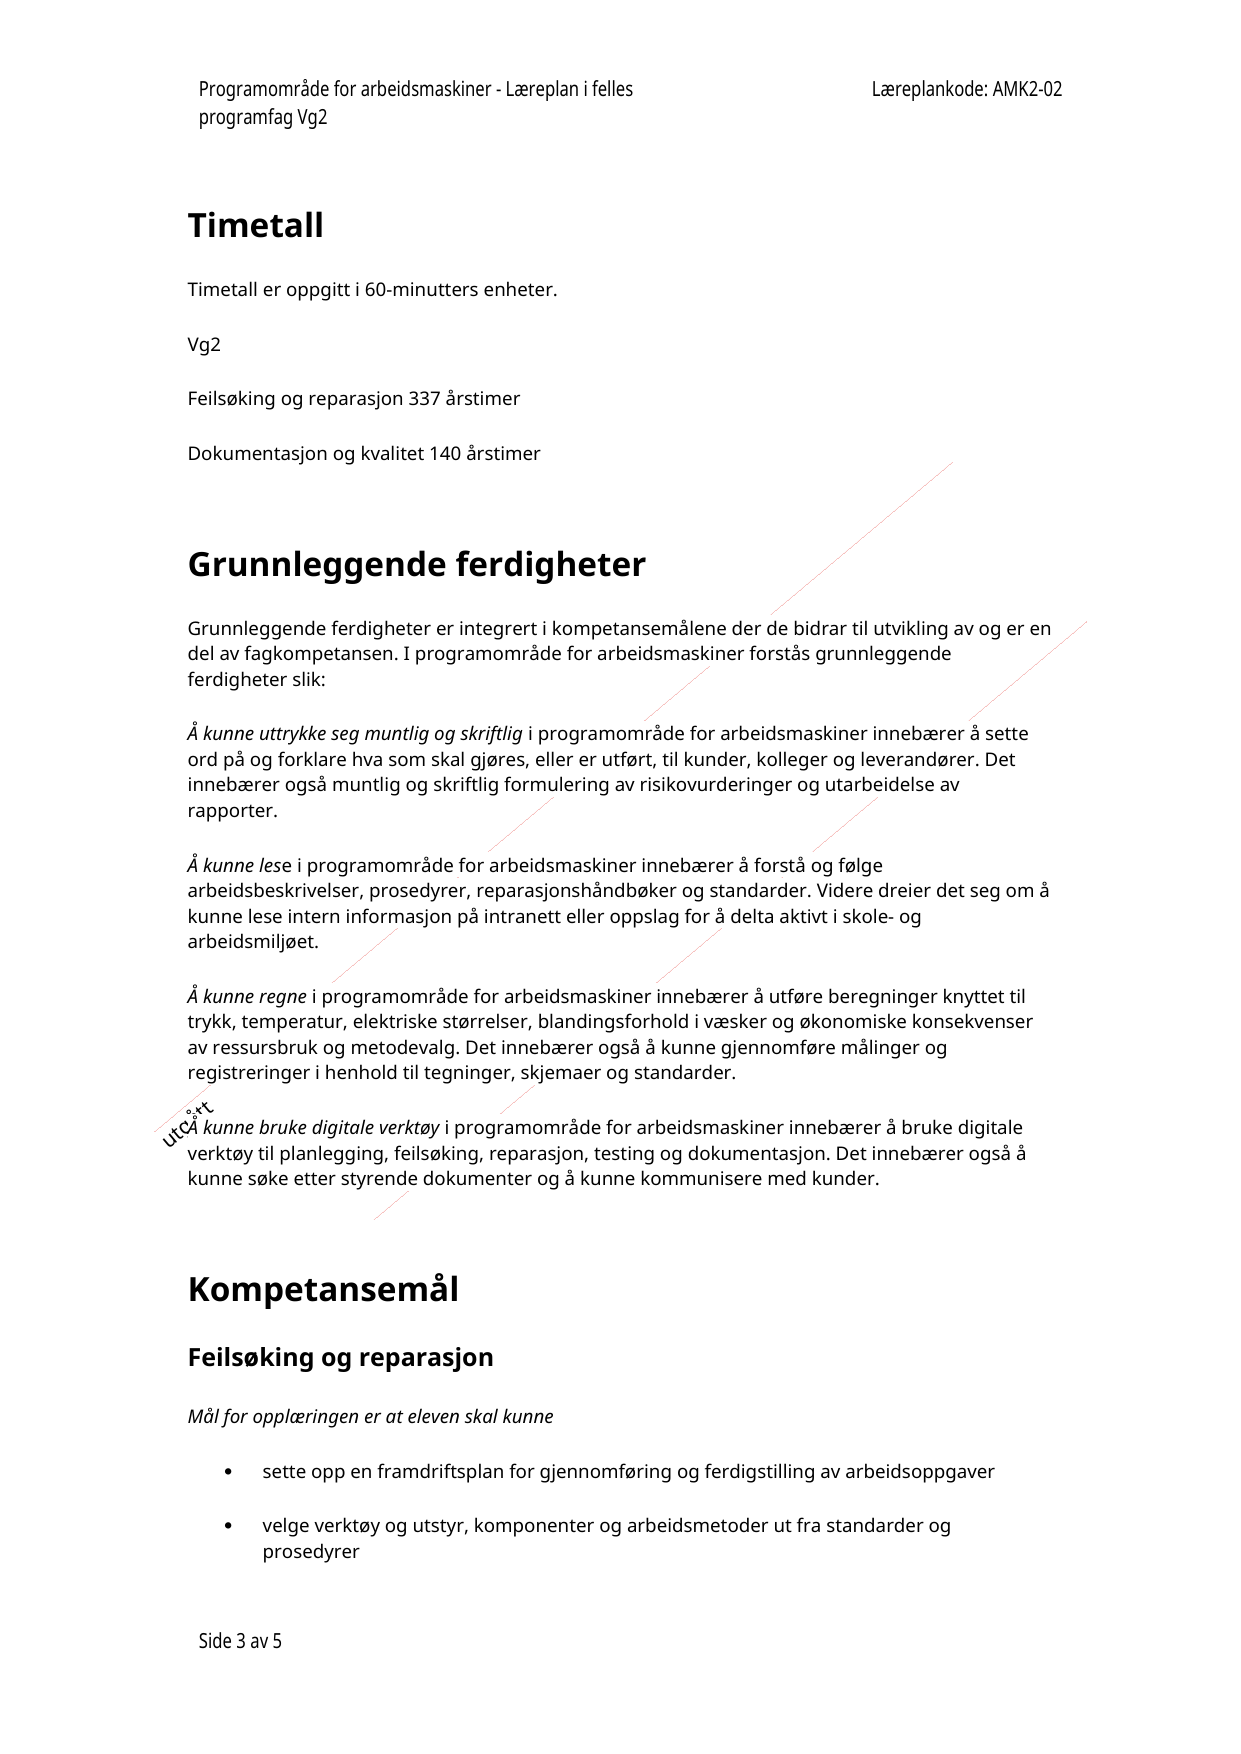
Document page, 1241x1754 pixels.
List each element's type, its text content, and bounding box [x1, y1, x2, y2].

text Å kunne bruke digitale verktøy i programområde for arbeidsmaskiner innebærer å bruke digitale verktøy til planlegging, feilsøking, reparasjon, testing og dokumentasjon. Det innebærer også å kunne søke etter styrende dokumenter og å kunne kommunisere med kunder. [880, 1114, 1053, 1191]
text Vg2 [221, 331, 1053, 356]
text Å kunne uttrykke seg muntlig og skriftlig i programområde for arbeidsmaskiner innebærer å sette ord på og forklare hva som skal gjøres, eller er utført, til kunder, kolleger og leverandører. Det innebærer også muntlig og skriftlig formulering av risikovurderinger og utarbeidelse av rapporter. [524, 797, 876, 823]
text Grunnleggende ferdigheter er integrert i kompetansemålene der de bidrar til utvikling av og er en del av fagkompetansen. I programområde for arbeidsmaskiner forstås grunnleggende ferdigheter slik: [326, 666, 708, 691]
text Å kunne regne i programområde for arbeidsmaskiner innebærer å utføre beregninger knyttet til trykk, temperatur, elektriske størrelser, blandingsforhold i væsker og økonomiske konsekvenser av ressursbruk og metodevalg. Det innebærer også å kunne gjennomføre målinger og registreringer i henhold til tegninger, skjemaer og standarder. [737, 983, 1053, 1085]
text Å kunne lese i programområde for arbeidsmaskiner innebærer å forstå og følge arbeidsbeskrivelser, prosedyrer, reparasjonshåndbøker og standarder. Videre dreier det seg om å kunne lese intern informasjon på intranett eller oppslag for å delta aktivt i skole- og arbeidsmiljøet. [187, 872, 456, 954]
subtitle Timetall [333, 156, 1053, 247]
text Å kunne uttrykke seg muntlig og skriftlig i programområde for arbeidsmaskiner innebærer å sette ord på og forklare hva som skal gjøres, eller er utført, til kunder, kolleger og leverandører. Det innebærer også muntlig og skriftlig formulering av risikovurderinger og utarbeidelse av rapporter. [848, 721, 1053, 823]
subtitle Grunnleggende ferdigheter [655, 495, 912, 586]
text Å kunne uttrykke seg muntlig og skriftlig i programområde for arbeidsmaskiner innebærer å sette ord på og forklare hva som skal gjøres, eller er utført, til kunder, kolleger og leverandører. Det innebærer også muntlig og skriftlig formulering av risikovurderinger og utarbeidelse av rapporter. [283, 797, 552, 823]
text Grunnleggende ferdigheter er integrert i kompetansemålene der de bidrar til utvikling av og er en del av fagkompetansen. I programområde for arbeidsmaskiner forstås grunnleggende ferdigheter slik: [681, 615, 1053, 691]
subtitle Kompetansemål [468, 1220, 1053, 1311]
list velge verktøy og utstyr, komponenter og arbeidsmetoder ut fra standarder og prosedyrer [225, 1513, 263, 1564]
list velge verktøy og utstyr, komponenter og arbeidsmetoder ut fra standarder og prosedyrer [365, 1513, 1053, 1564]
subtitle Grunnleggende ferdigheter [806, 495, 1053, 586]
text Å kunne lese i programområde for arbeidsmaskiner innebærer å forstå og følge arbeidsbeskrivelser, prosedyrer, reparasjonshåndbøker og standarder. Videre dreier det seg om å kunne lese intern informasjon på intranett eller oppslag for å delta aktivt i skole- og arbeidsmiljøet. [368, 928, 720, 954]
subtitle Feilsøking og reparasjon [501, 1340, 1053, 1374]
text Timetall er oppgitt i 60-minutters enheter. [558, 276, 1053, 302]
text Å kunne lese i programområde for arbeidsmaskiner innebærer å forstå og følge arbeidsbeskrivelser, prosedyrer, reparasjonshåndbøker og standarder. Videre dreier det seg om å kunne lese intern informasjon på intranett eller oppslag for å delta aktivt i skole- og arbeidsmiljøet. [692, 852, 1053, 954]
text Feilsøking og reparasjon 337 årstimer [520, 386, 1053, 411]
text Dokumentasjon og kvalitet 140 årstimer [541, 440, 1053, 466]
text Mål for opplæringen er at eleven skal kunne [561, 1403, 1053, 1429]
